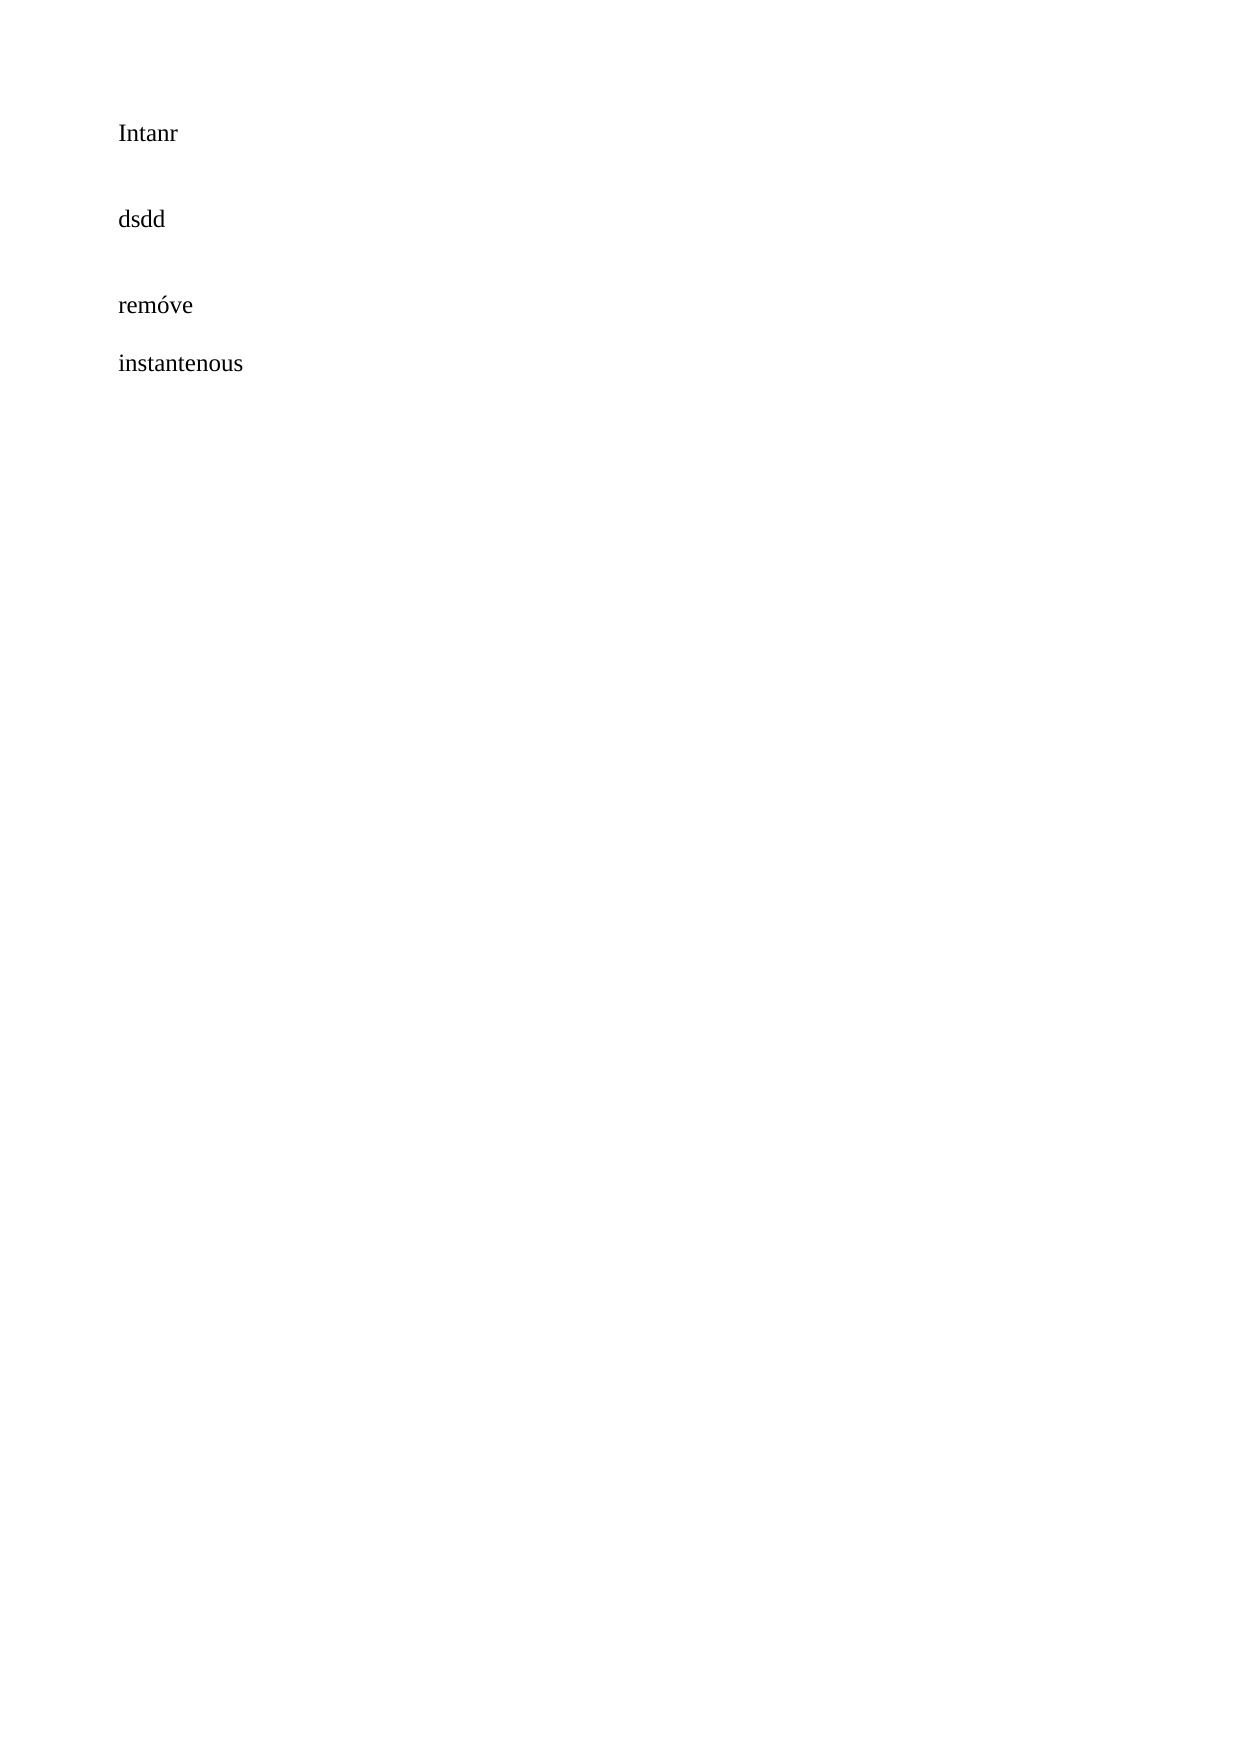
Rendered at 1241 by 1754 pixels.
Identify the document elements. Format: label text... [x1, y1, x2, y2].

text instantenous [118, 348, 1122, 377]
text remóve [118, 291, 1122, 319]
text dsdd [118, 204, 1122, 233]
text Intanr [118, 118, 1122, 147]
